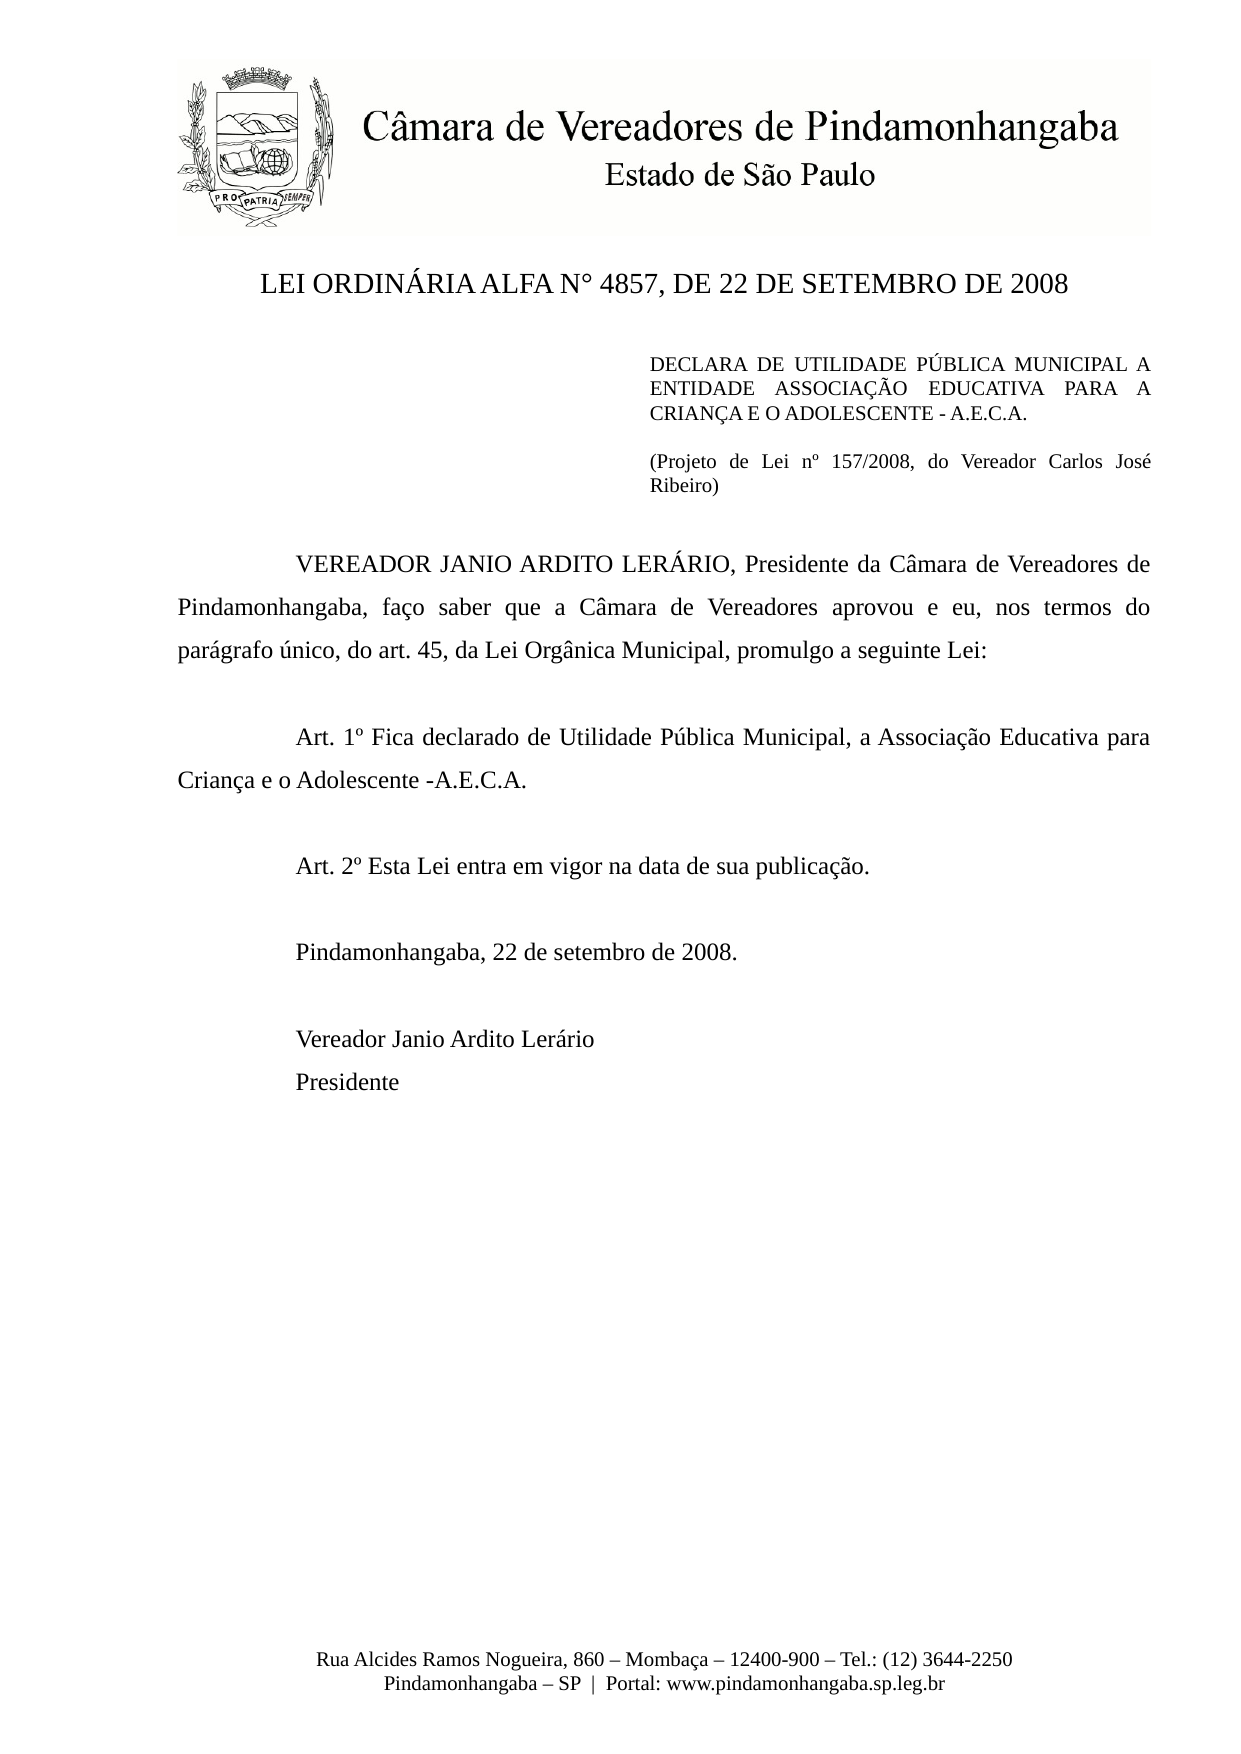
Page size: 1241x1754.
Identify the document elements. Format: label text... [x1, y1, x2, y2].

text Pindamonhangaba, 22 de setembro de 2008. [177, 937, 1152, 966]
text DECLARA DE UTILIDADE PÚBLICA MUNICIPAL A ENTIDADE ASSOCIAÇÃO EDUCATIVA PARA A CRIANÇA E O ADOLESCENTE - A.E.C.A. [649, 352, 1152, 424]
text Presidente [177, 1067, 1152, 1096]
text VEREADOR JANIO ARDITO LERÁRIO, Presidente da Câmara de Vereadores de Pindamonhangaba, faço saber que a Câmara de Vereadores aprovou e eu, nos termos do parágrafo único, do art. 45, da Lei Orgânica Municipal, promulgo a seguinte Lei: [177, 549, 1152, 664]
text LEI ORDINÁRIA ALFA N° 4857, de 22 de setembro de 2008 [177, 266, 1152, 299]
text Vereador Janio Ardito Lerário [177, 1024, 1152, 1052]
text (Projeto de Lei nº 157/2008, do Vereador Carlos José Ribeiro) [649, 448, 1152, 497]
picture [177, 59, 1152, 236]
text Art. 2º Esta Lei entra em vigor na data de sua publicação. [177, 851, 1152, 880]
text Art. 1º Fica declarado de Utilidade Pública Municipal, a Associação Educativa para Criança e o Adolescente -A.E.C.A. [177, 722, 1152, 794]
